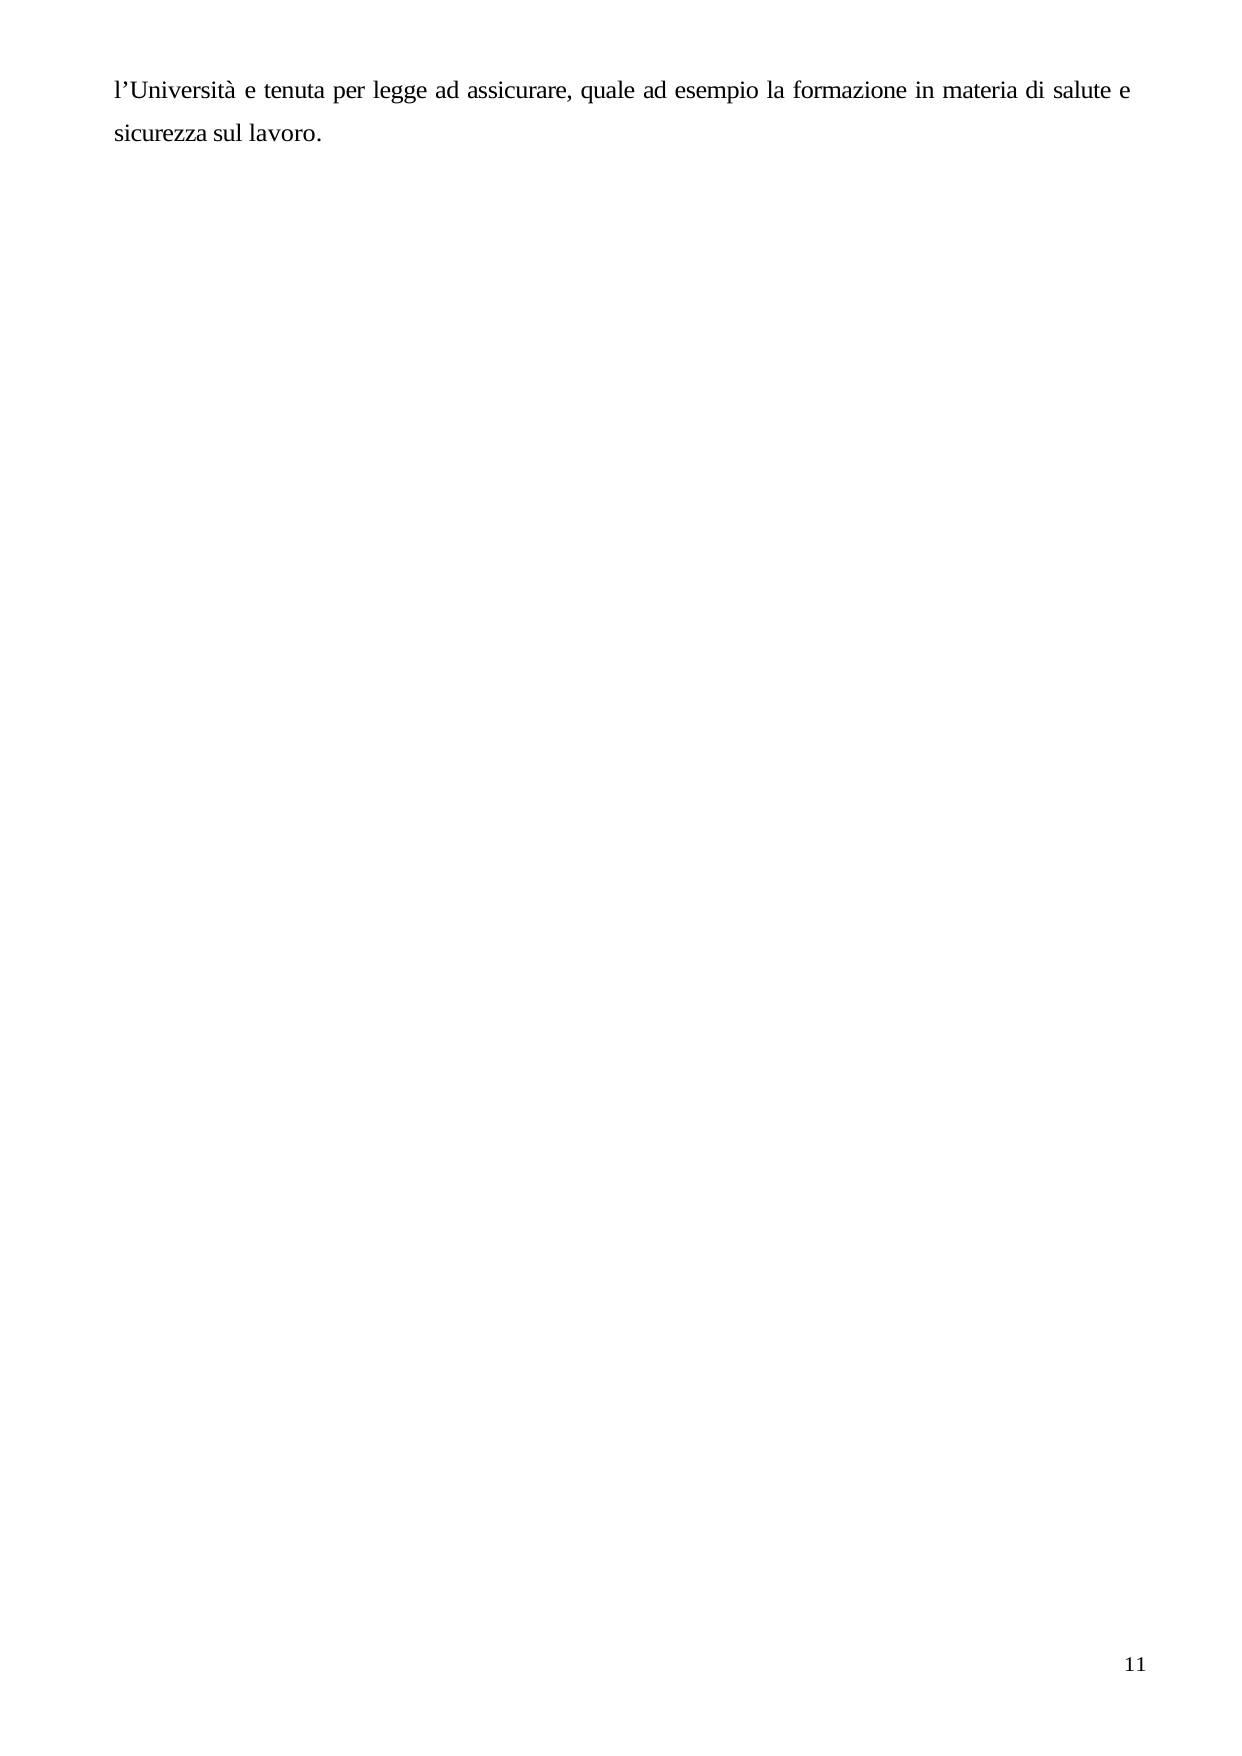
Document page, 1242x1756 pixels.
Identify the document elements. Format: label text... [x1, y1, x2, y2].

text l’Università e tenuta per legge ad assicurare, quale ad esempio la formazione in materia di salute e sicurezza sul lavoro. [114, 75, 1133, 147]
